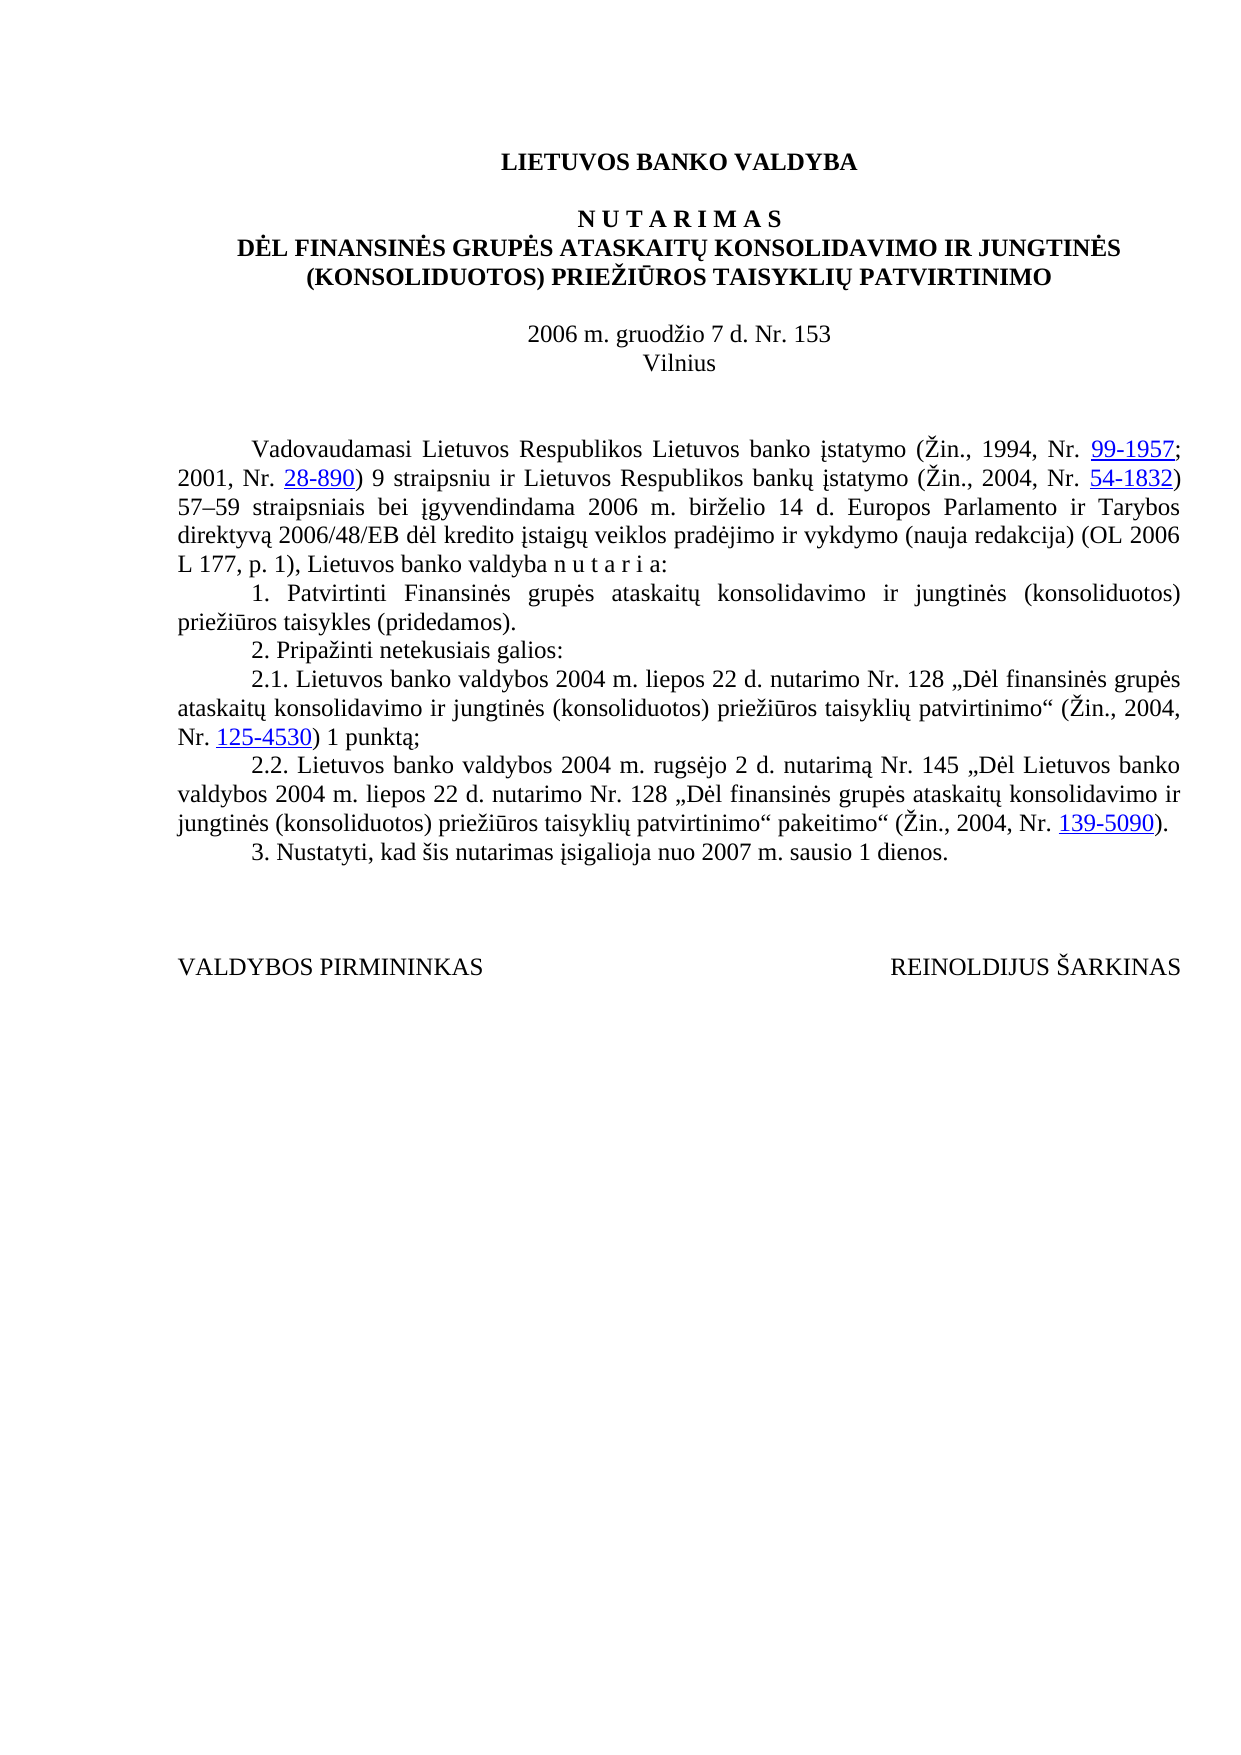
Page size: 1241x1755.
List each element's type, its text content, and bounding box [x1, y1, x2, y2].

text Vadovaudamasi Lietuvos Respublikos Lietuvos banko įstatymo (Žin., 1994, Nr. 99-1957; 2001, Nr. 28-890) 9 straipsniu ir Lietuvos Respublikos bankų įstatymo (Žin., 2004, Nr. 54-1832) 57–59 straipsniais bei įgyvendindama 2006 m. birželio 14 d. Europos Parlamento ir Tarybos direktyvą 2006/48/EB dėl kredito įstaigų veiklos pradėjimo ir vykdymo (nauja redakcija) (OL 2006 L 177, p. 1), Lietuvos banko valdyba nutaria: [177, 434, 1181, 578]
text 3. Nustatyti, kad šis nutarimas įsigalioja nuo 2007 m. sausio 1 dienos. [177, 837, 1181, 866]
text 2.1. Lietuvos banko valdybos 2004 m. liepos 22 d. nutarimo Nr. 128 „Dėl finansinės grupės ataskaitų konsolidavimo ir jungtinės (konsoliduotos) priežiūros taisyklių patvirtinimo“ (Žin., 2004, Nr. 125-4530) 1 punktą; [177, 664, 1181, 751]
text 1. Patvirtinti Finansinės grupės ataskaitų konsolidavimo ir jungtinės (konsoliduotos) priežiūros taisykles (pridedamos). [177, 578, 1181, 636]
text VALDYBOS PIRMININKAS REINOLDIJUS ŠARKINAS [177, 952, 1181, 981]
text LIETUVOS BANKO VALDYBA [177, 147, 1181, 176]
text N U T A R I M A S [177, 204, 1181, 233]
text DĖL FINANSINĖS GRUPĖS ATASKAITŲ KONSOLIDAVIMO IR JUNGTINĖS (KONSOLIDUOTOS) PRIEŽIŪROS TAISYKLIŲ PATVIRTINIMO [177, 233, 1181, 291]
text Vilnius [177, 348, 1181, 377]
text 2.2. Lietuvos banko valdybos 2004 m. rugsėjo 2 d. nutarimą Nr. 145 „Dėl Lietuvos banko valdybos 2004 m. liepos 22 d. nutarimo Nr. 128 „Dėl finansinės grupės ataskaitų konsolidavimo ir jungtinės (konsoliduotos) priežiūros taisyklių patvirtinimo“ pakeitimo“ (Žin., 2004, Nr. 139-5090). [177, 751, 1181, 837]
text 2006 m. gruodžio 7 d. Nr. 153 [177, 319, 1181, 348]
text 2. Pripažinti netekusiais galios: [177, 636, 1181, 664]
